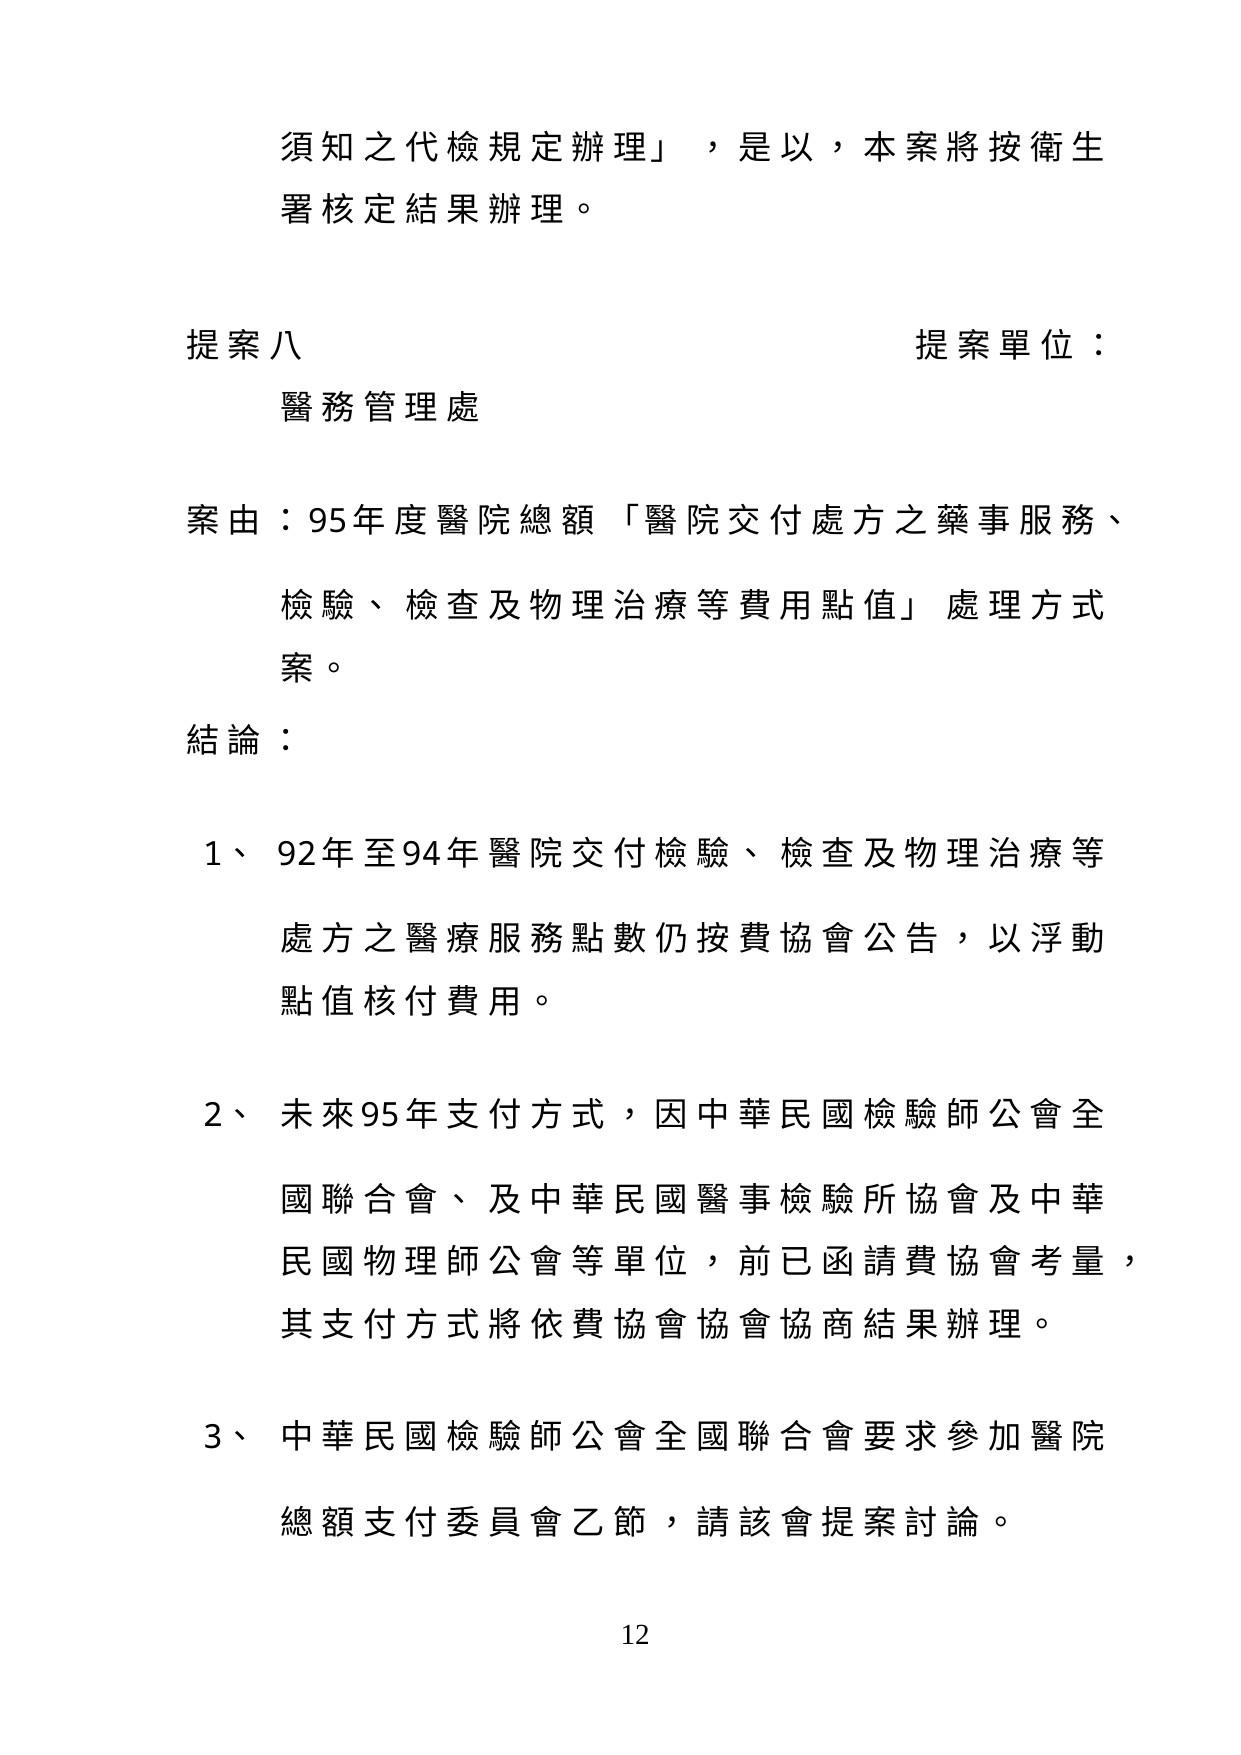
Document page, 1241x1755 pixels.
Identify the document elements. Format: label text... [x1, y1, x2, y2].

text 案由：95年度醫院總額「醫院交付處方之藥事服務、檢驗、檢查及物理治療等費用點值」處理方式案。 [176, 436, 1119, 686]
text 結論： [176, 697, 1119, 759]
text 須知之代檢規定辦理」，是以，本案將按衛生署核定結果辦理。 [176, 103, 1119, 228]
text 提案八 提案單位：醫務管理處 [176, 301, 1119, 426]
list 中華民國檢驗師公會全國聯合會要求參加醫院總額支付委員會乙節，請該會提案討論。 [201, 1353, 1119, 1540]
list 未來95年支付方式，因中華民國檢驗師公會全國聯合會、及中華民國醫事檢驗所協會及中華民國物理師公會等單位，前已函請費協會考量，其支付方式將依費協會協會協商結果辦理。 [201, 1030, 1119, 1342]
list 92年至94年醫院交付檢驗、檢查及物理治療等處方之醫療服務點數仍按費協會公告，以浮動點值核付費用。 [201, 769, 1119, 1019]
